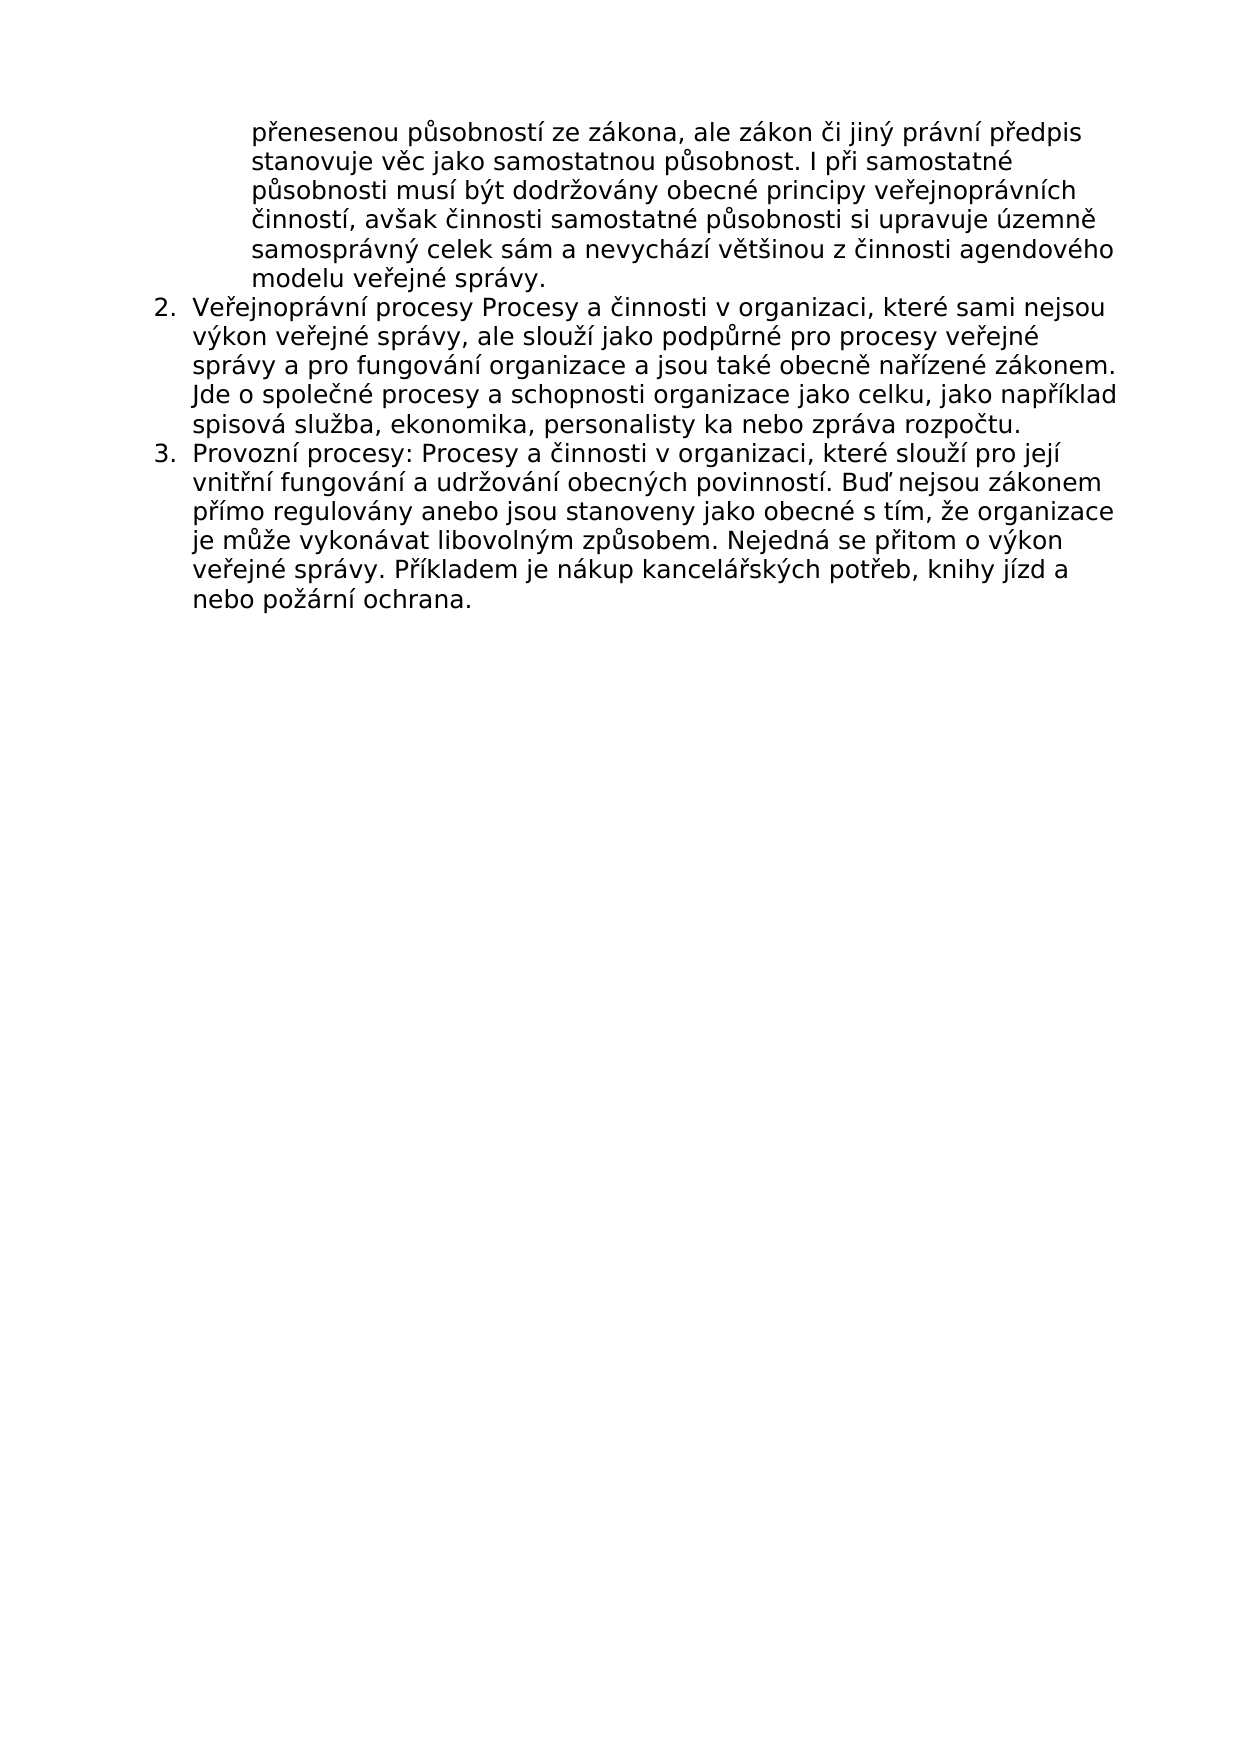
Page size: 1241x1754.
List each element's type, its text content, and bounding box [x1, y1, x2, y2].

list Provozní procesy: Procesy a činnosti v organizaci, které slouží pro její vnitřní fungování a udržování obecných povinností. Buď nejsou zákonem přímo regulovány anebo jsou stanoveny jako obecné s tím, že organizace je může vykonávat libovolným způsobem. Nejedná se přitom o výkon veřejné správy. Příkladem je nákup kancelářských potřeb, knihy jízd a nebo požární ochrana. [177, 439, 1122, 614]
list přenesenou působností ze zákona, ale zákon či jiný právní předpis stanovuje věc jako samostatnou působnost. I při samostatné působnosti musí být dodržovány obecné principy veřejnoprávních činností, avšak činnosti samostatné působnosti si upravuje územně samosprávný celek sám a nevychází většinou z činnosti agendového modelu veřejné správy. [236, 118, 1122, 293]
list Veřejnoprávní procesy Procesy a činnosti v organizaci, které sami nejsou výkon veřejné správy, ale slouží jako podpůrné pro procesy veřejné správy a pro fungování organizace a jsou také obecně nařízené zákonem. Jde o společné procesy a schopnosti organizace jako celku, jako například spisová služba, ekonomika, personalisty ka nebo zpráva rozpočtu. [177, 293, 1122, 439]
